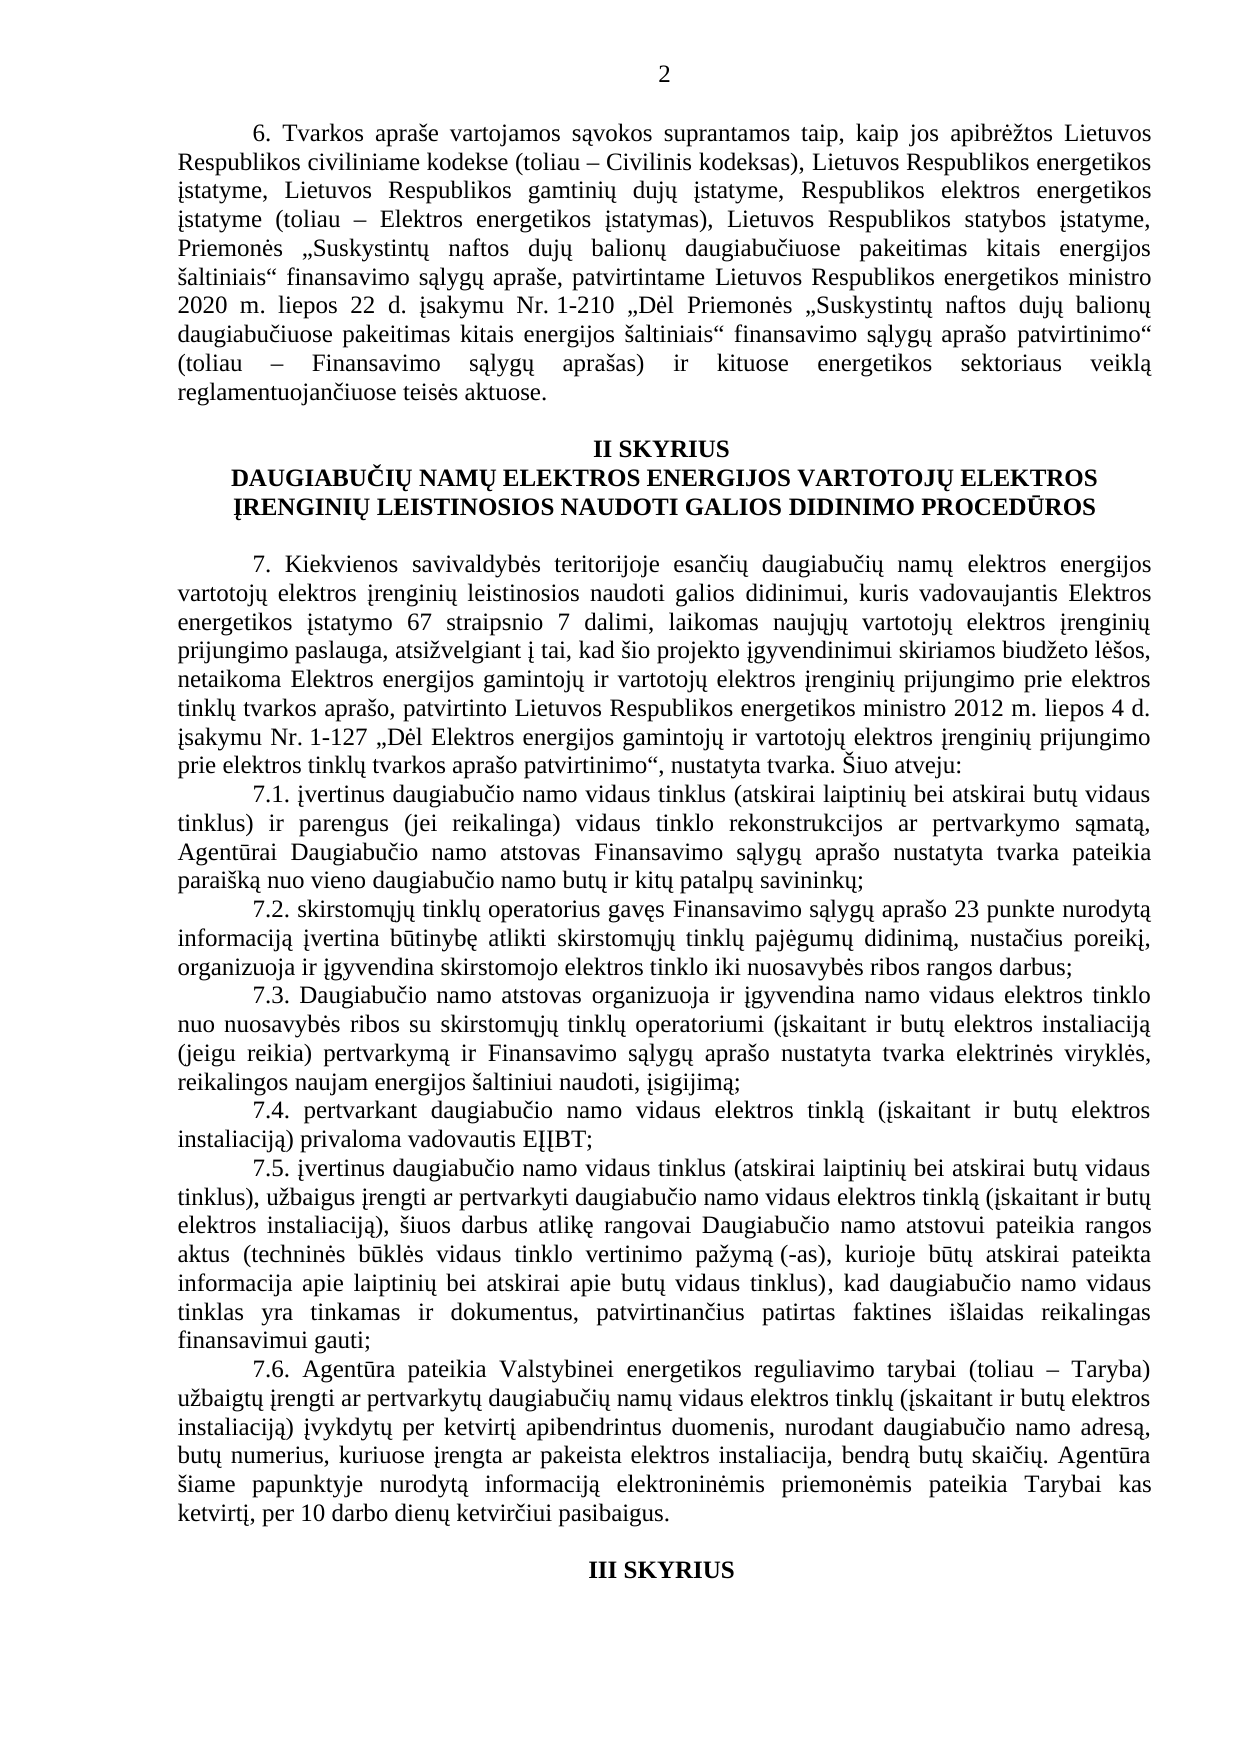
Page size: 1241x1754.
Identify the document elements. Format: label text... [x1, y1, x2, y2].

text 7.1. įvertinus daugiabučio namo vidaus tinklus (atskirai laiptinių bei atskirai butų vidaus tinklus) ir parengus (jei reikalinga) vidaus tinklo rekonstrukcijos ar pertvarkymo sąmatą, Agentūrai Daugiabučio namo atstovas Finansavimo sąlygų aprašo nustatyta tvarka pateikia paraišką nuo vieno daugiabučio namo butų ir kitų patalpų savininkų; [177, 779, 1152, 894]
text 7.4. pertvarkant daugiabučio namo vidaus elektros tinklą (įskaitant ir butų elektros instaliaciją) privaloma vadovautis EĮĮBT; [177, 1096, 1152, 1153]
text 7.2. skirstomųjų tinklų operatorius gavęs Finansavimo sąlygų aprašo 23 punkte nurodytą informaciją įvertina būtinybę atlikti skirstomųjų tinklų pajėgumų didinimą, nustačius poreikį, organizuoja ir įgyvendina skirstomojo elektros tinklo iki nuosavybės ribos rangos darbus; [177, 894, 1152, 981]
text III SKYRIUS [177, 1556, 1152, 1584]
text 7. Kiekvienos savivaldybės teritorijoje esančių daugiabučių namų elektros energijos vartotojų elektros įrenginių leistinosios naudoti galios didinimui, kuris vadovaujantis Elektros energetikos įstatymo 67 straipsnio 7 dalimi, laikomas naujųjų vartotojų elektros įrenginių prijungimo paslauga, atsižvelgiant į tai, kad šio projekto įgyvendinimui skiriamos biudžeto lėšos, netaikoma Elektros energijos gamintojų ir vartotojų elektros įrenginių prijungimo prie elektros tinklų tvarkos aprašo, patvirtinto Lietuvos Respublikos energetikos ministro 2012 m. liepos 4 d. įsakymu Nr. 1-127 „Dėl Elektros energijos gamintojų ir vartotojų elektros įrenginių prijungimo prie elektros tinklų tvarkos aprašo patvirtinimo“, nustatyta tvarka. Šiuo atveju: [177, 549, 1152, 779]
text 7.6. Agentūra pateikia Valstybinei energetikos reguliavimo tarybai (toliau – Taryba) užbaigtų įrengti ar pertvarkytų daugiabučių namų vidaus elektros tinklų (įskaitant ir butų elektros instaliaciją) įvykdytų per ketvirtį apibendrintus duomenis, nurodant daugiabučio namo adresą, butų numerius, kuriuose įrengta ar pakeista elektros instaliacija, bendrą butų skaičių. Agentūra šiame papunktyje nurodytą informaciją elektroninėmis priemonėmis pateikia Tarybai kas ketvirtį, per 10 darbo dienų ketvirčiui pasibaigus. [177, 1354, 1152, 1527]
text 6. Tvarkos apraše vartojamos sąvokos suprantamos taip, kaip jos apibrėžtos Lietuvos Respublikos civiliniame kodekse (toliau – Civilinis kodeksas), Lietuvos Respublikos energetikos įstatyme, Lietuvos Respublikos gamtinių dujų įstatyme, Respublikos elektros energetikos įstatyme (toliau – Elektros energetikos įstatymas), Lietuvos Respublikos statybos įstatyme, Priemonės „Suskystintų naftos dujų balionų daugiabučiuose pakeitimas kitais energijos šaltiniais“ finansavimo sąlygų apraše, patvirtintame Lietuvos Respublikos energetikos ministro 2020 m. liepos 22 d. įsakymu Nr. 1-210 „Dėl Priemonės „Suskystintų naftos dujų balionų daugiabučiuose pakeitimas kitais energijos šaltiniais“ finansavimo sąlygų aprašo patvirtinimo“ (toliau – Finansavimo sąlygų aprašas) ir kituose energetikos sektoriaus veiklą reglamentuojančiuose teisės aktuose. [177, 118, 1152, 406]
text 7.5. įvertinus daugiabučio namo vidaus tinklus (atskirai laiptinių bei atskirai butų vidaus tinklus), užbaigus įrengti ar pertvarkyti daugiabučio namo vidaus elektros tinklą (įskaitant ir butų elektros instaliaciją), šiuos darbus atlikę rangovai Daugiabučio namo atstovui pateikia rangos aktus (techninės būklės vidaus tinklo vertinimo pažymą (-as), kurioje būtų atskirai pateikta informacija apie laiptinių bei atskirai apie butų vidaus tinklus), kad daugiabučio namo vidaus tinklas yra tinkamas ir dokumentus, patvirtinančius patirtas faktines išlaidas reikalingas finansavimui gauti; [177, 1153, 1152, 1354]
text DAUGIABUČIŲ NAMŲ ELEKTROS ENERGIJOS VARTOTOJŲ ELEKTROS ĮRENGINIŲ LEISTINOSIOS NAUDOTI GALIOS DIDINIMO PROCEDŪROS [177, 463, 1152, 521]
text 7.3. Daugiabučio namo atstovas organizuoja ir įgyvendina namo vidaus elektros tinklo nuo nuosavybės ribos su skirstomųjų tinklų operatoriumi (įskaitant ir butų elektros instaliaciją (jeigu reikia) pertvarkymą ir Finansavimo sąlygų aprašo nustatyta tvarka elektrinės viryklės, reikalingos naujam energijos šaltiniui naudoti, įsigijimą; [177, 981, 1152, 1096]
text II SKYRIUS [177, 434, 1152, 463]
